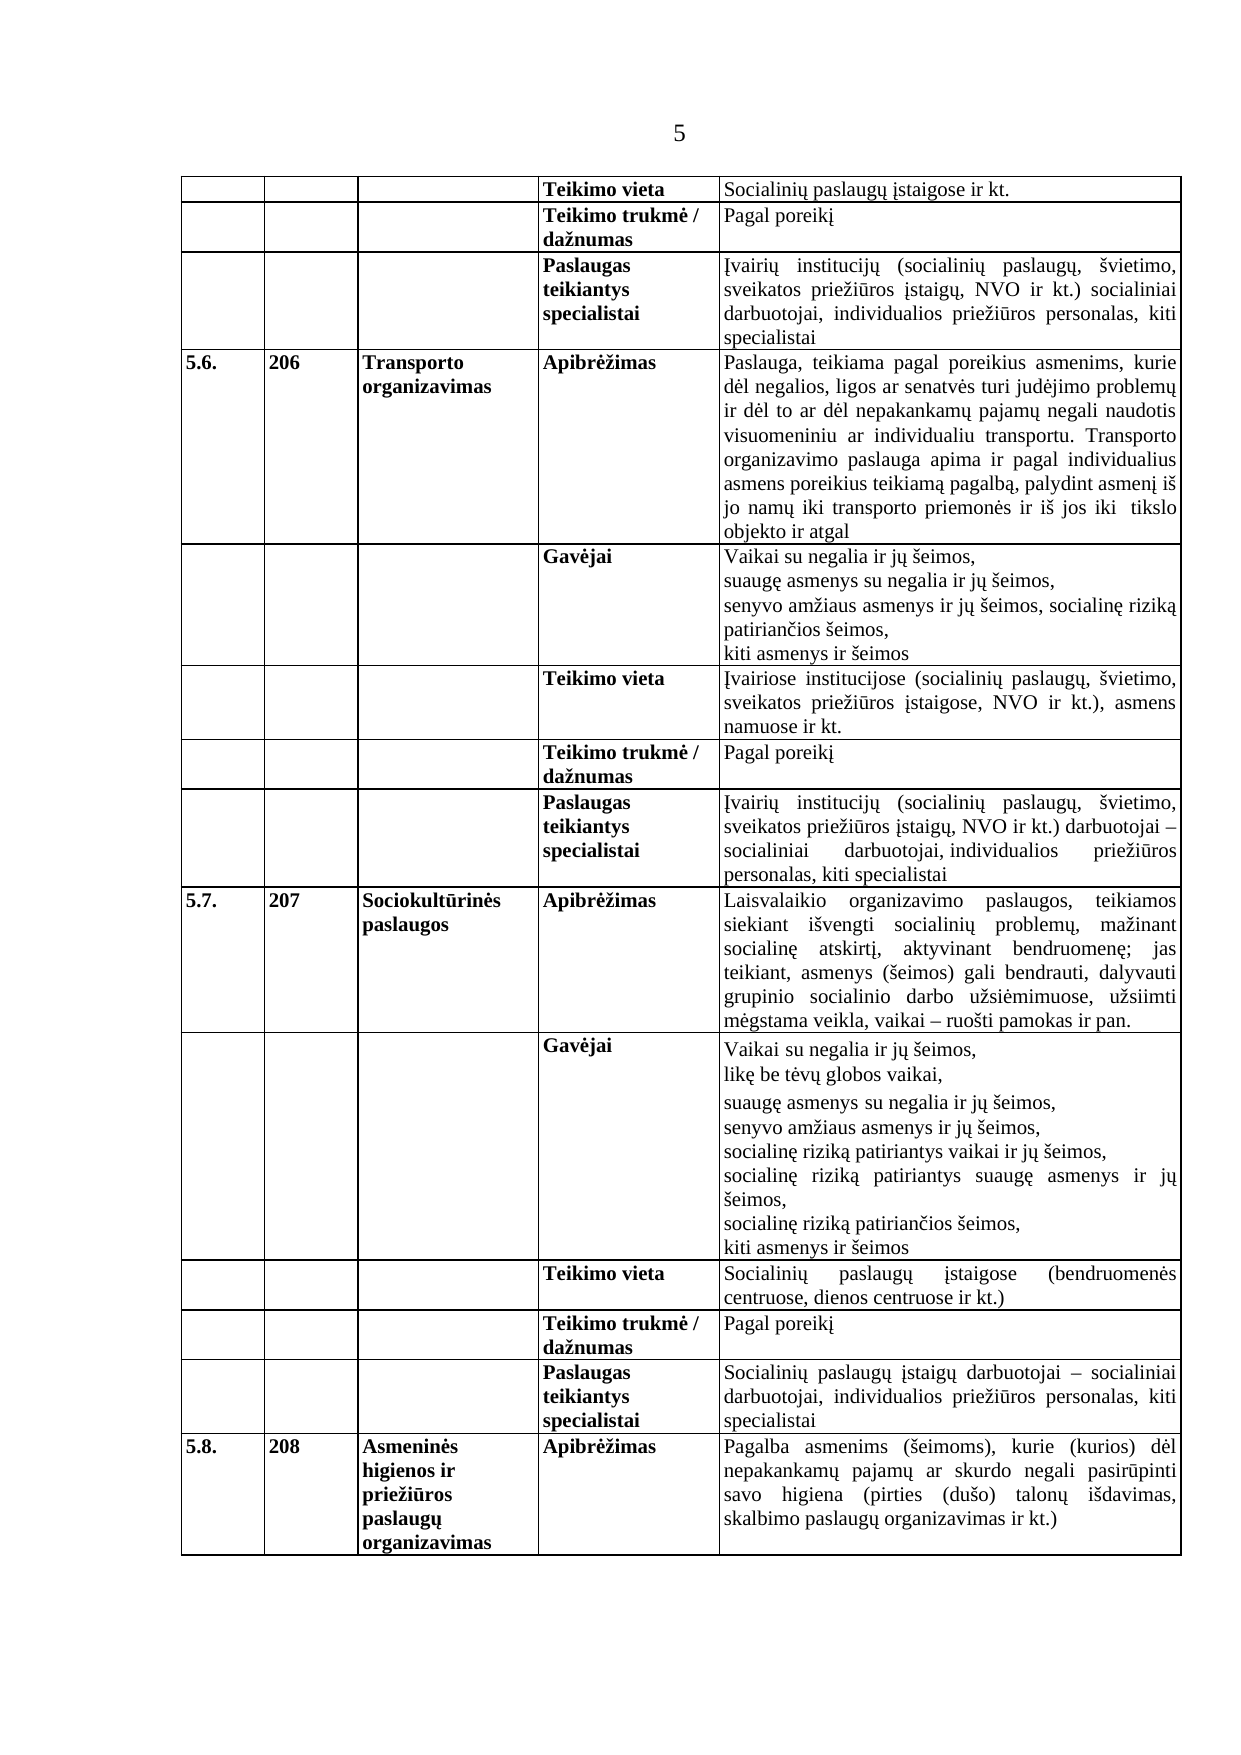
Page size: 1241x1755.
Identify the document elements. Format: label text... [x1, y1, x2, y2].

table_cell Įvairiose institucijose (socialinių paslaugų, švietimo, sveikatos priežiūros įstaigose, NVO ir kt.), asmens namuose ir kt. [720, 666, 1180, 738]
table_cell [359, 1311, 538, 1359]
table_cell [182, 1360, 264, 1432]
table_cell [359, 1261, 538, 1309]
table_cell Socialinių paslaugų įstaigose (bendruomenės centruose, dienos centruose ir kt.) [720, 1261, 1180, 1309]
table_cell Paslauga, teikiama pagal poreikius asmenims, kurie dėl negalios, ligos ar senatvės turi judėjimo problemų ir dėl to ar dėl nepakankamų pajamų negali naudotis visuomeniniu ar individualiu transportu. Transporto organizavimo paslauga apima ir pagal individualius asmens poreikius teikiamą pagalbą, palydint asmenį iš jo namų iki transporto priemonės ir iš jos iki tikslo objekto ir atgal [720, 350, 1180, 543]
table_cell Gavėjai [539, 545, 719, 665]
table_cell [182, 666, 264, 738]
table_cell Laisvalaikio organizavimo paslaugos, teikiamos siekiant išvengti socialinių problemų, mažinant socialinę atskirtį, aktyvinant bendruomenę; jas teikiant, asmenys (šeimos) gali bendrauti, dalyvauti grupinio socialinio darbo užsiėmimuose, užsiimti mėgstama veikla, vaikai – ruošti pamokas ir pan. [720, 888, 1180, 1032]
table_cell [265, 1033, 357, 1259]
table_cell [265, 1311, 357, 1359]
table_cell [265, 1360, 357, 1432]
table_cell [359, 666, 538, 738]
table_cell [182, 1261, 264, 1309]
table_cell Sociokultūrinės paslaugos [359, 888, 538, 1032]
table_cell [182, 177, 264, 201]
table_cell Gavėjai [539, 1033, 719, 1259]
table_cell [265, 1261, 357, 1309]
table_cell Apibrėžimas [539, 1434, 719, 1554]
table_cell [359, 1033, 538, 1259]
table_cell Teikimo trukmė / dažnumas [539, 1311, 719, 1359]
table_cell Pagalba asmenims (šeimoms), kurie (kurios) dėl nepakankamų pajamų ar skurdo negali pasirūpinti savo higiena (pirties (dušo) talonų išdavimas, skalbimo paslaugų organizavimas ir kt.) [720, 1434, 1180, 1554]
table_cell Vaikai su negalia ir jų šeimos, likę be tėvų globos vaikai, suaugę asmenys su negalia ir jų šeimos, senyvo amžiaus asmenys ir jų šeimos, socialinę riziką patiriantys vaikai ir jų šeimos, socialinę riziką patiriantys suaugę asmenys ir jų šeimos, socialinę riziką patiriančios šeimos, kiti asmenys ir šeimos [720, 1033, 1180, 1259]
table_cell [265, 253, 357, 349]
table_cell [265, 790, 357, 886]
table_cell [359, 253, 538, 349]
table_cell Teikimo vieta [539, 1261, 719, 1309]
table_cell Vaikai su negalia ir jų šeimos, suaugę asmenys su negalia ir jų šeimos, senyvo amžiaus asmenys ir jų šeimos, socialinę riziką patiriančios šeimos, kiti asmenys ir šeimos [720, 545, 1180, 665]
table_cell [182, 253, 264, 349]
table_cell [182, 1311, 264, 1359]
table_cell Pagal poreikį [720, 203, 1180, 251]
table_cell Teikimo vieta [539, 666, 719, 738]
table_cell [359, 740, 538, 788]
table_cell [182, 740, 264, 788]
table_cell [182, 1033, 264, 1259]
table_cell [182, 203, 264, 251]
table_cell 5.6. [182, 350, 264, 543]
table_cell Paslaugas teikiantys specialistai [539, 790, 719, 886]
table_cell Asmeninės higienos ir priežiūros paslaugų organizavimas [359, 1434, 538, 1554]
table_cell [182, 790, 264, 886]
table_cell [265, 740, 357, 788]
table_cell Socialinių paslaugų įstaigose ir kt. [720, 177, 1180, 201]
table_cell Teikimo trukmė / dažnumas [539, 203, 719, 251]
table_cell Pagal poreikį [720, 740, 1180, 788]
table_cell Pagal poreikį [720, 1311, 1180, 1359]
table_cell 5.8. [182, 1434, 264, 1554]
table_cell [265, 666, 357, 738]
table_cell 207 [265, 888, 357, 1032]
table_cell 206 [265, 350, 357, 543]
table_cell [359, 790, 538, 886]
table_cell Apibrėžimas [539, 350, 719, 543]
table_cell Socialinių paslaugų įstaigų darbuotojai – socialiniai darbuotojai, individualios priežiūros personalas, kiti specialistai [720, 1360, 1180, 1432]
table_cell [359, 177, 538, 201]
table_cell 5.7. [182, 888, 264, 1032]
table_cell Teikimo trukmė / dažnumas [539, 740, 719, 788]
table_cell Apibrėžimas [539, 888, 719, 1032]
table_cell Paslaugas teikiantys specialistai [539, 1360, 719, 1432]
table_cell [265, 177, 357, 201]
table_cell Paslaugas teikiantys specialistai [539, 253, 719, 349]
table_cell 208 [265, 1434, 357, 1554]
table_cell [265, 203, 357, 251]
table_cell [182, 545, 264, 665]
table_cell [359, 1360, 538, 1432]
table_cell Teikimo vieta [539, 177, 719, 201]
table_cell Įvairių institucijų (socialinių paslaugų, švietimo, sveikatos priežiūros įstaigų, NVO ir kt.) darbuotojai – socialiniai darbuotojai, individualios priežiūros personalas, kiti specialistai [720, 790, 1180, 886]
table_cell [359, 203, 538, 251]
table_cell Įvairių institucijų (socialinių paslaugų, švietimo, sveikatos priežiūros įstaigų, NVO ir kt.) socialiniai darbuotojai, individualios priežiūros personalas, kiti specialistai [720, 253, 1180, 349]
table_cell [359, 545, 538, 665]
table_cell [265, 545, 357, 665]
table_cell Transporto organizavimas [359, 350, 538, 543]
